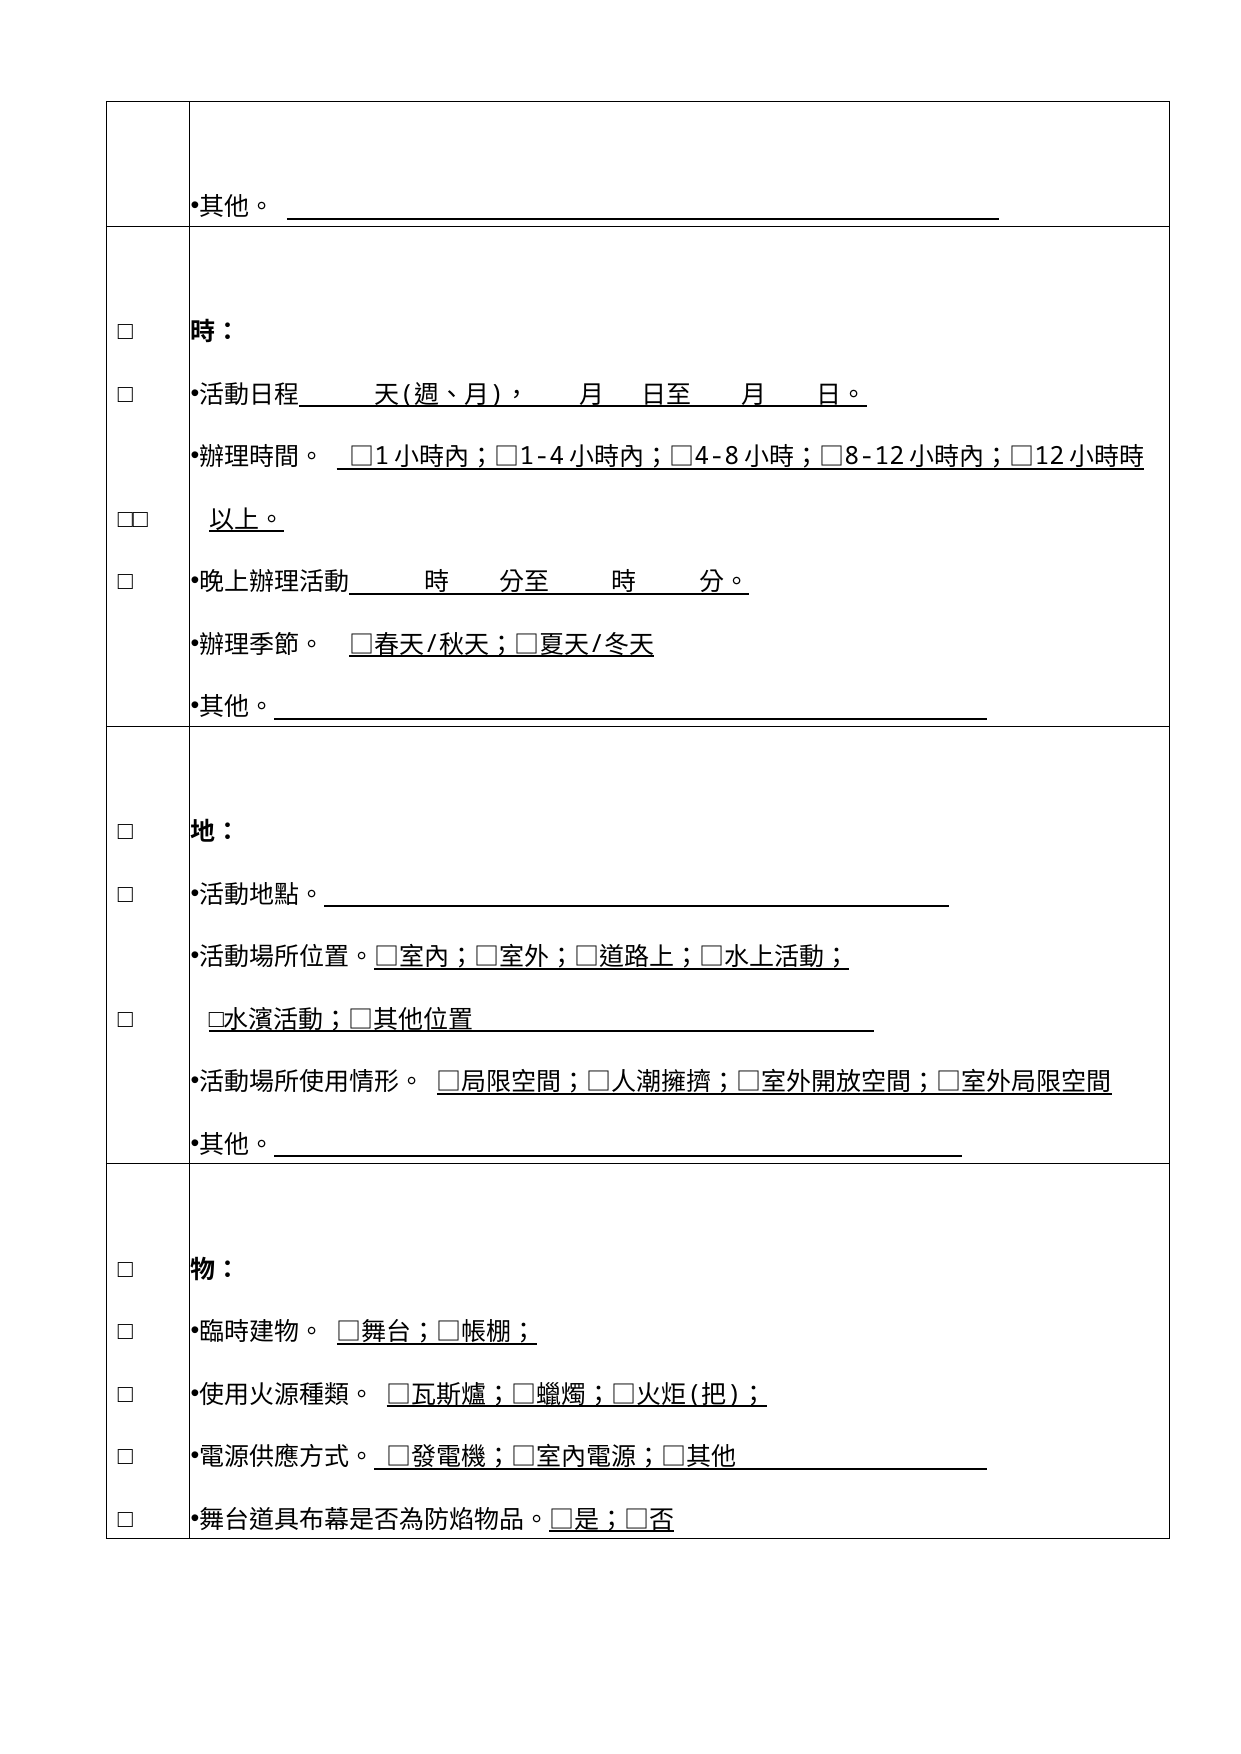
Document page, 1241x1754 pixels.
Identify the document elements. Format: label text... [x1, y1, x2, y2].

table_cell □ □ □□ □ [107, 227, 189, 726]
table_cell □ □ □ [107, 727, 189, 1163]
table_cell [107, 102, 189, 226]
table_cell 地： 活動地點。 活動場所位置。□室內；□室外；□道路上；□水上活動； □水濱活動；□其他位置 活動場所使用情形。 □局限空間；□人潮擁擠；□室外開放空間；□室外局限空間 其他。 [190, 727, 1169, 1163]
table_cell 時： 活動日程 天(週、月)， 月 日至 月 日。 辦理時間。 □1小時內；□1-4小時內；□4-8小時；□8-12小時內；□12小時時以上。 晚上辦理活動 時 分至 時 分。 辦理季節。 □春天/秋天；□夏天/冬天 其他。 [190, 227, 1169, 726]
table_cell □ □ □ □ □ [107, 1164, 189, 1538]
table_cell 事： 活動種類。 □演唱會；□路跑；□園遊會；□煙火施放；□其他(請註明活動內容 該項活動以前是否辦過。 □有， 次(數)； □否 表演特效。 □明火表演；□煙火施放；□雷射光使用；□其他特殊表演或特效(請敘明) 其他。 [190, 102, 1169, 226]
table_cell 物： 臨時建物。 □舞台；□帳棚； 使用火源種類。 □瓦斯爐；□蠟燭；□火炬(把)； 電源供應方式。 □發電機；□室內電源；□其他 舞台道具布幕是否為防焰物品。□是；□否 其他產生火(熱)物品。 (請敘明) 其他特殊道具、物品、器材。(請敘明) 是否有禁止下列項目。 □酒精飲料；□菸品；□藥物；□噪音控管 其他。 [190, 1164, 1169, 1538]
